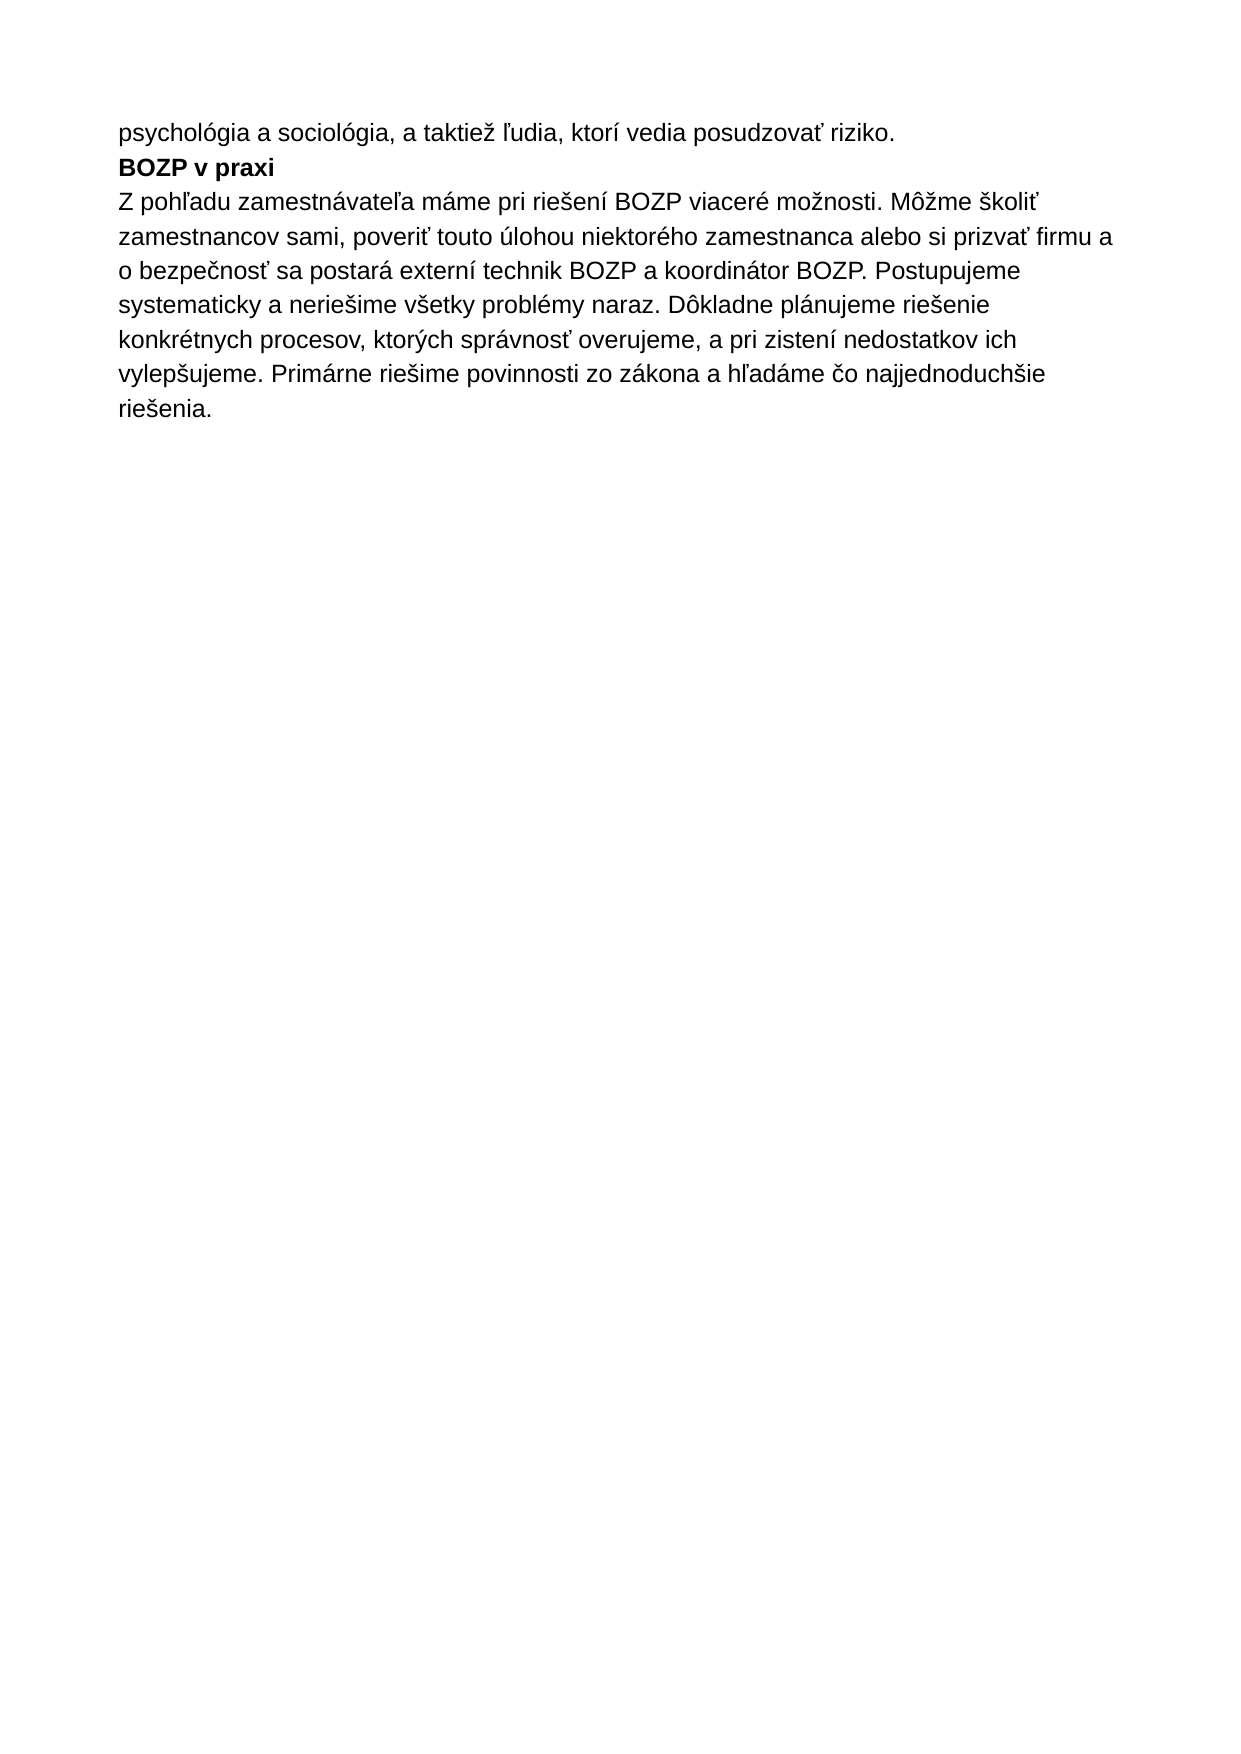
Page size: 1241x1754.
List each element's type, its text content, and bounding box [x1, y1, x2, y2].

text BOZP v praxi [118, 153, 1122, 181]
text Z pohľadu zamestnávateľa máme pri riešení BOZP viaceré možnosti. Môžme školiť zamestnancov sami, poveriť touto úlohou niektorého zamestnanca alebo si prizvať firmu a o bezpečnosť sa postará externí technik BOZP a koordinátor BOZP. Postupujeme systematicky a neriešime všetky problémy naraz. Dôkladne plánujeme riešenie konkrétnych procesov, ktorých správnosť overujeme, a pri zistení nedostatkov ich vylepšujeme. Primárne riešime povinnosti zo zákona a hľadáme čo najjednoduchšie riešenia. [118, 187, 1122, 423]
text psychológia a sociológia, a taktiež ľudia, ktorí vedia posudzovať riziko. [118, 118, 1122, 147]
